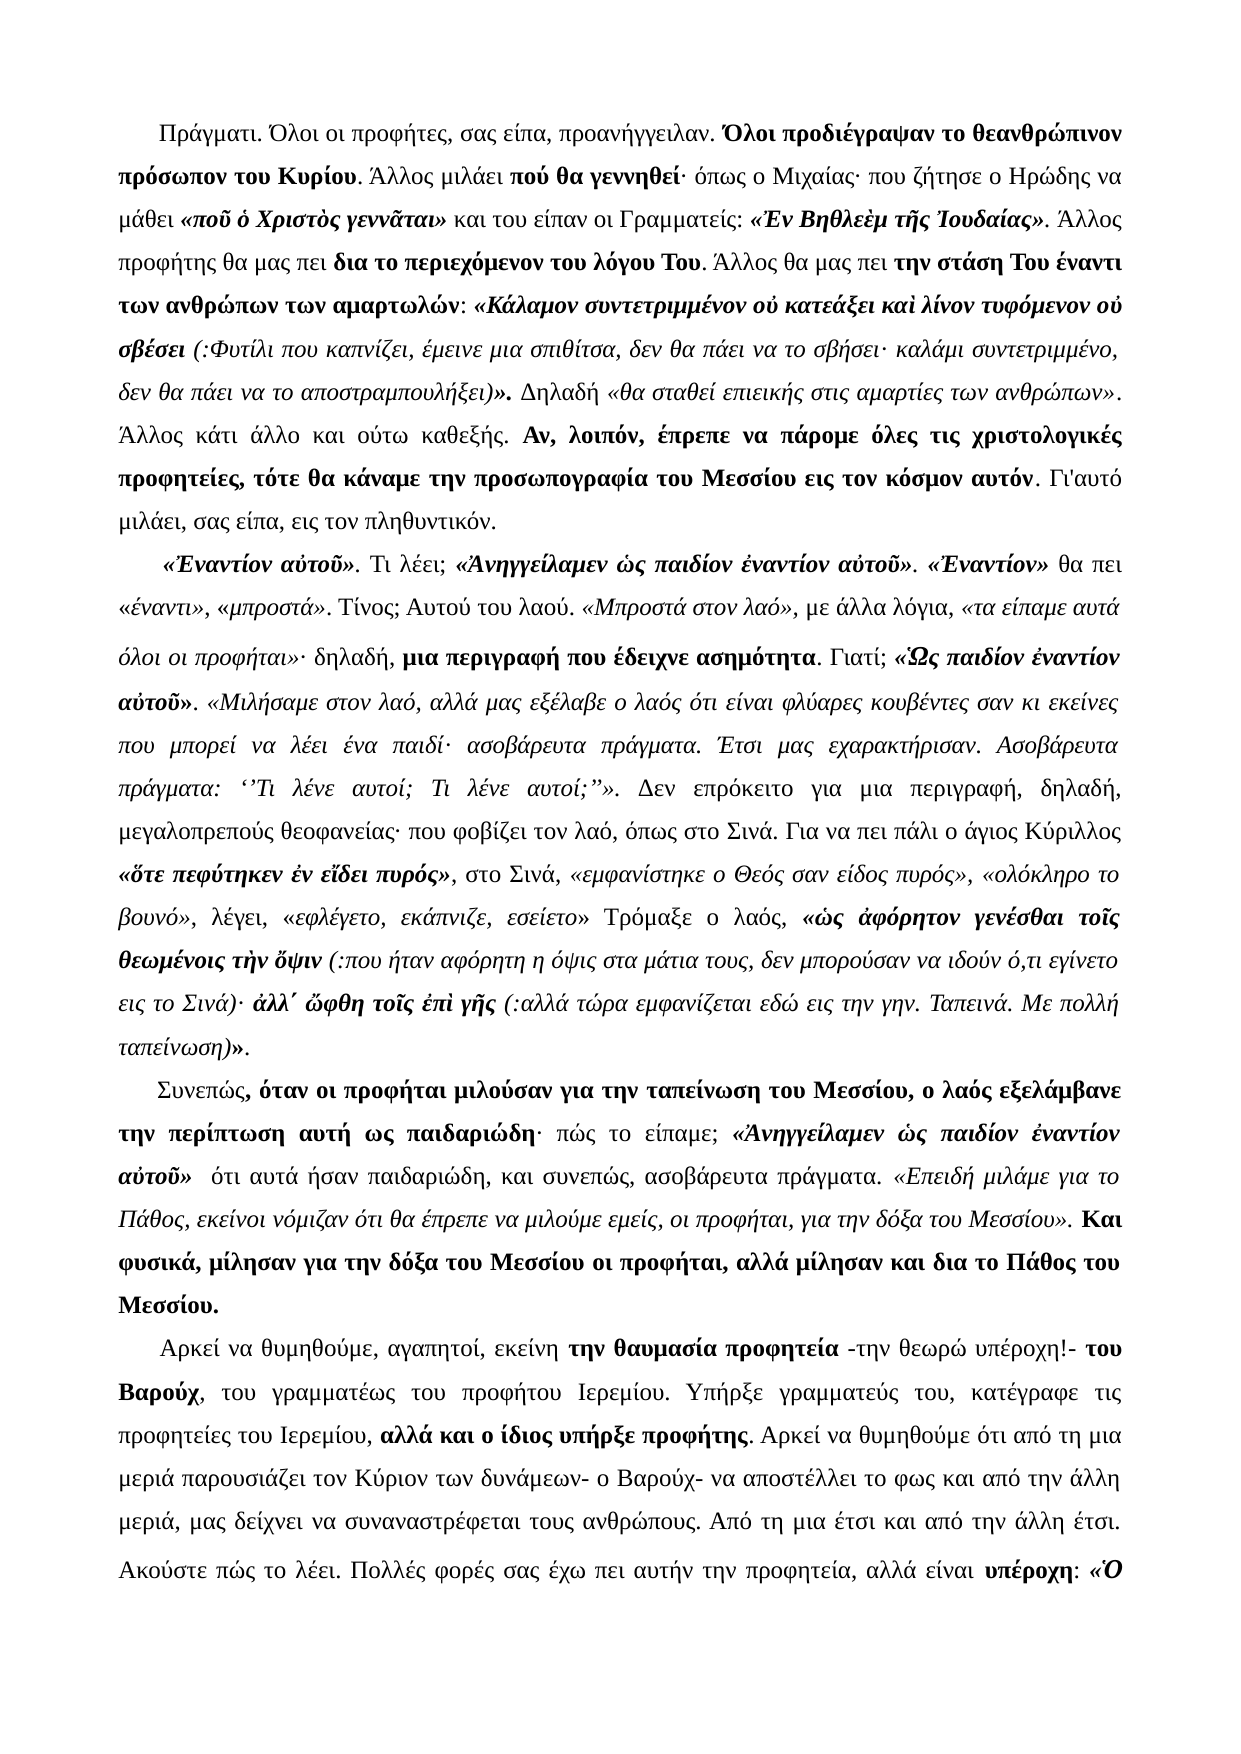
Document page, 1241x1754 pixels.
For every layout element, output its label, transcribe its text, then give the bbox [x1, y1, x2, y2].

text Πράγματι. Όλοι οι προφήτες, σας είπα, προανήγγειλαν. Όλοι προδιέγραψαν το θεανθρώπινον πρόσωπον του Κυρίου. Άλλος μιλάει πού θα γεννηθεί· όπως ο Μιχαίας· που ζήτησε ο Ηρώδης να μάθει «ποῦ ὁ Χριστὸς γεννᾶται» και του είπαν οι Γραμματείς: «Ἐν Βηθλεὲμ τῆς Ἰουδαίας». Άλλος προφήτης θα μας πει δια το περιεχόμενον του λόγου Του. Άλλος θα μας πει την στάση Του έναντι των ανθρώπων των αμαρτωλών: «Κάλαμον συντετριμμένον οὐ κατεάξει καὶ λίνον τυφόμενον οὐ σβέσει (:Φυτίλι που καπνίζει, έμεινε μια σπιθίτσα, δεν θα πάει να το σβήσει· καλάμι συντετριμμένο, δεν θα πάει να το αποστραμπουλήξει)». Δηλαδή «θα σταθεί επιεικής στις αμαρτίες των ανθρώπων». Άλλος κάτι άλλο και ούτω καθεξής. Αν, λοιπόν, έπρεπε να πάρομε όλες τις χριστολογικές προφητείες, τότε θα κάναμε την προσωπογραφία του Μεσσίου εις τον κόσμον αυτόν. Γι'αυτό μιλάει, σας είπα, εις τον πληθυντικόν. [118, 118, 1122, 535]
text Συνεπώς, όταν οι προφήται μιλούσαν για την ταπείνωση του Μεσσίου, ο λαός εξελάμβανε την περίπτωση αυτή ως παιδαριώδη· πώς το είπαμε; «Ἀνηγγείλαμεν ὡς παιδίον ἐναντίον αὐτοῦ» ότι αυτά ήσαν παιδαριώδη, και συνεπώς, ασοβάρευτα πράγματα. «Επειδή μιλάμε για το Πάθος, εκείνοι νόμιζαν ότι θα έπρεπε να μιλούμε εμείς, οι προφήται, για την δόξα του Μεσσίου». Και φυσικά, μίλησαν για την δόξα του Μεσσίου οι προφήται, αλλά μίλησαν και δια το Πάθος του Μεσσίου. [118, 1075, 1122, 1319]
text «Ἐναντίον αὐτοῦ». Τι λέει; «Ἀνηγγείλαμεν ὡς παιδίον ἐναντίον αὐτοῦ». «Ἐναντίον» θα πει «έναντι», «μπροστά». Τίνος; Αυτού του λαού. «Μπροστά στον λαό», με άλλα λόγια, «τα είπαμε αυτά όλοι οι προφήται»· δηλαδή, μια περιγραφή που έδειχνε ασημότητα. Γιατί; «Ὡς παιδίον ἐναντίον αὐτοῦ». «Μιλήσαμε στον λαό, αλλά μας εξέλαβε ο λαός ότι είναι φλύαρες κουβέντες σαν κι εκείνες που μπορεί να λέει ένα παιδί· ασοβάρευτα πράγματα. Έτσι μας εχαρακτήρισαν. Ασοβάρευτα πράγματα: ‘’Τι λένε αυτοί; Τι λένε αυτοί;’’». Δεν επρόκειτο για μια περιγραφή, δηλαδή, μεγαλοπρεπούς θεοφανείας· που φοβίζει τον λαό, όπως στο Σινά. Για να πει πάλι ο άγιος Κύριλλος «ὅτε πεφύτηκεν ἐν εἴδει πυρός», στο Σινά, «εμφανίστηκε ο Θεός σαν είδος πυρός», «ολόκληρο το βουνό», λέγει, «εφλέγετο, εκάπνιζε, εσείετο» Τρόμαξε ο λαός, «ὡς ἀφόρητον γενέσθαι τοῖς θεωμένοις τὴν ὄψιν (:που ήταν αφόρητη η όψις στα μάτια τους, δεν μπορούσαν να ιδούν ό,τι εγίνετο εις το Σινά)· ἀλλ΄ ὤφθη τοῖς ἐπὶ γῆς (:αλλά τώρα εμφανίζεται εδώ εις την γην. Ταπεινά. Με πολλή ταπείνωση)». [118, 549, 1122, 1060]
text Αρκεί να θυμηθούμε, αγαπητοί, εκείνη την θαυμασία προφητεία -την θεωρώ υπέροχη!- του Βαρούχ, του γραμματέως του προφήτου Ιερεμίου. Υπήρξε γραμματεύς του, κατέγραφε τις προφητείες του Ιερεμίου, αλλά και ο ίδιος υπήρξε προφήτης. Αρκεί να θυμηθούμε ότι από τη μια μεριά παρουσιάζει τον Κύριον των δυνάμεων- ο Βαρούχ- να αποστέλλει το φως και από την άλλη μεριά, μας δείχνει να συναναστρέφεται τους ανθρώπους. Από τη μια έτσι και από την άλλη έτσι. Ακούστε πώς το λέει. Πολλές φορές σας έχω πει αυτήν την προφητεία, αλλά είναι υπέροχη: «Ὁ [118, 1333, 1122, 1586]
